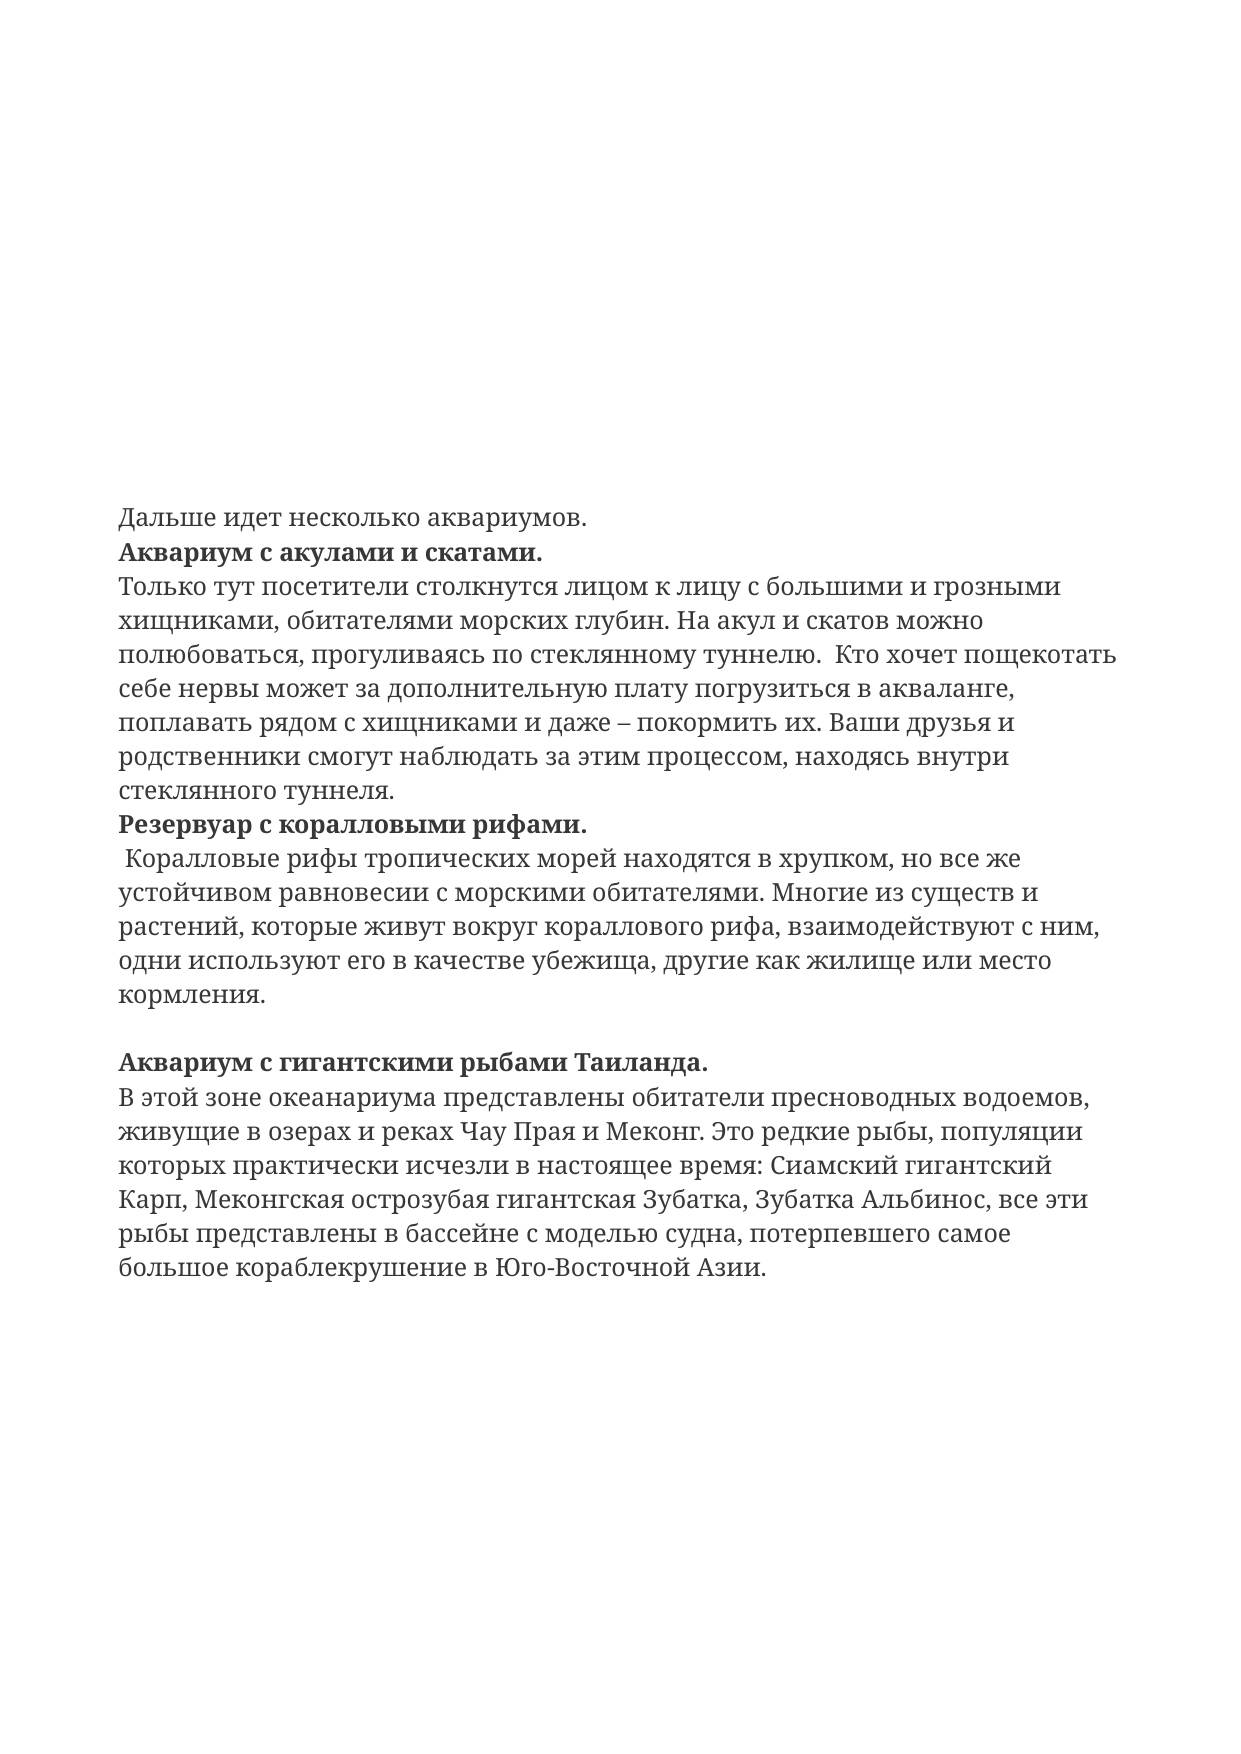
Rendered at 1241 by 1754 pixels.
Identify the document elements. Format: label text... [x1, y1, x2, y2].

text В этой зоне океанариума представлены обитатели пресноводных водоемов, живущие в озерах и реках Чау Прая и Меконг. Это редкие рыбы, популяции которых практически исчезли в настоящее время: Сиамский гигантский Карп, Меконгская острозубая гигантская Зубатка, Зубатка Альбинос, все эти рыбы представлены в бассейне с моделью судна, потерпевшего самое большое кораблекрушение в Юго-Восточной Азии. [118, 1079, 1122, 1318]
text Только тут посетители столкнутся лицом к лицу с большими и грозными хищниками, обитателями морских глубин. На акул и скатов можно полюбоваться, прогуливаясь по стеклянному туннелю. Кто хочет пощекотать себе нервы может за дополнительную плату погрузиться в акваланге, поплавать рядом с хищниками и даже – покормить их. Ваши друзья и родственники смогут наблюдать за этим процессом, находясь внутри стеклянного туннеля. Резервуар с коралловыми рифами. [118, 568, 1122, 841]
text Коралловые рифы тропических морей находятся в хрупком, но все же устойчивом равновесии с морскими обитателями. Многие из существ и растений, которые живут вокруг кораллового рифа, взаимодействуют с ним, одни используют его в качестве убежища, другие как жилище или место кормления. [118, 841, 1122, 1045]
text Аквариум с гигантскими рыбами Таиланда. [118, 1045, 1122, 1079]
text Аквариум с акулами и скатами. [118, 534, 1122, 568]
text Дальше идет несколько аквариумов. [118, 500, 1122, 534]
